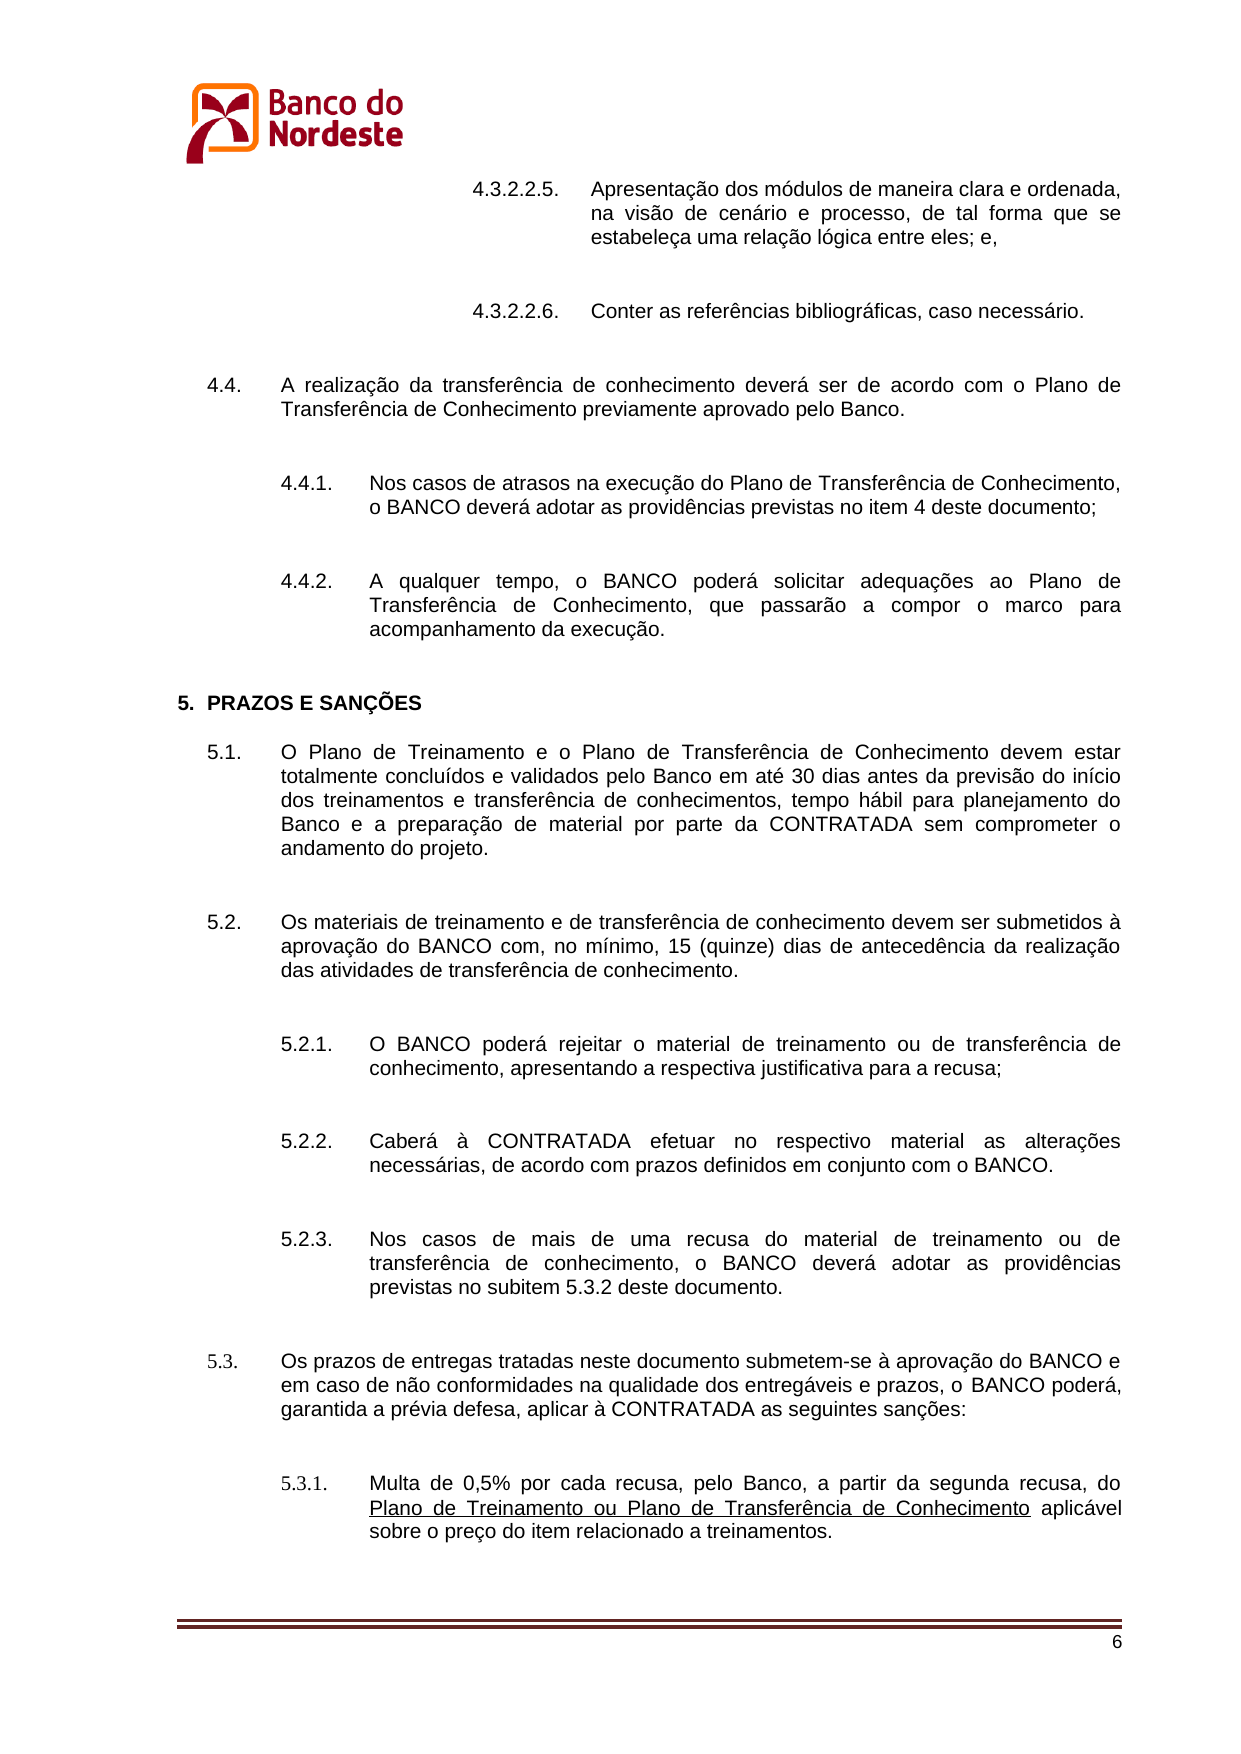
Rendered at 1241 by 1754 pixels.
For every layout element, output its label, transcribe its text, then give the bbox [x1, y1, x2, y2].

list Caberá à CONTRATADA efetuar no respectivo material as alterações necessárias, de acordo com prazos definidos em conjunto com o BANCO. [281, 1129, 1122, 1177]
list Apresentação dos módulos de maneira clara e ordenada, na visão de cenário e processo, de tal forma que se estabeleça uma relação lógica entre eles; e, [472, 177, 1122, 249]
list Os materiais de treinamento e de transferência de conhecimento devem ser submetidos à aprovação do BANCO com, no mínimo, 15 (quinze) dias de antecedência da realização das atividades de transferência de conhecimento. [207, 909, 1122, 981]
list Multa de 0,5% por cada recusa, pelo Banco, a partir da segunda recusa, do Plano de Treinamento ou Plano de Transferência de Conhecimento aplicável sobre o preço do item relacionado a treinamentos. [281, 1471, 1122, 1543]
list prazos e sanções [177, 691, 1122, 715]
list Nos casos de mais de uma recusa do material de treinamento ou de transferência de conhecimento, o BANCO deverá adotar as providências previstas no subitem 5.3.2 deste documento. [281, 1227, 1122, 1299]
list O Plano de Treinamento e o Plano de Transferência de Conhecimento devem estar totalmente concluídos e validados pelo Banco em até 30 dias antes da previsão do início dos treinamentos e transferência de conhecimentos, tempo hábil para planejamento do Banco e a preparação de material por parte da CONTRATADA sem comprometer o andamento do projeto. [207, 740, 1122, 859]
list Conter as referências bibliográficas, caso necessário. [472, 299, 1122, 323]
list A realização da transferência de conhecimento deverá ser de acordo com o Plano de Transferência de Conhecimento previamente aprovado pelo Banco. [207, 373, 1122, 421]
list Os prazos de entregas tratadas neste documento submetem-se à aprovação do BANCO e em caso de não conformidades na qualidade dos entregáveis e prazos, o BANCO poderá, garantida a prévia defesa, aplicar à CONTRATADA as seguintes sanções: [207, 1349, 1122, 1421]
list O BANCO poderá rejeitar o material de treinamento ou de transferência de conhecimento, apresentando a respectiva justificativa para a recusa; [281, 1031, 1122, 1079]
list A qualquer tempo, o BANCO poderá solicitar adequações ao Plano de Transferência de Conhecimento, que passarão a compor o marco para acompanhamento da execução. [281, 569, 1122, 641]
list Nos casos de atrasos na execução do Plano de Transferência de Conhecimento, o BANCO deverá adotar as providências previstas no item 4 deste documento; [281, 471, 1122, 519]
